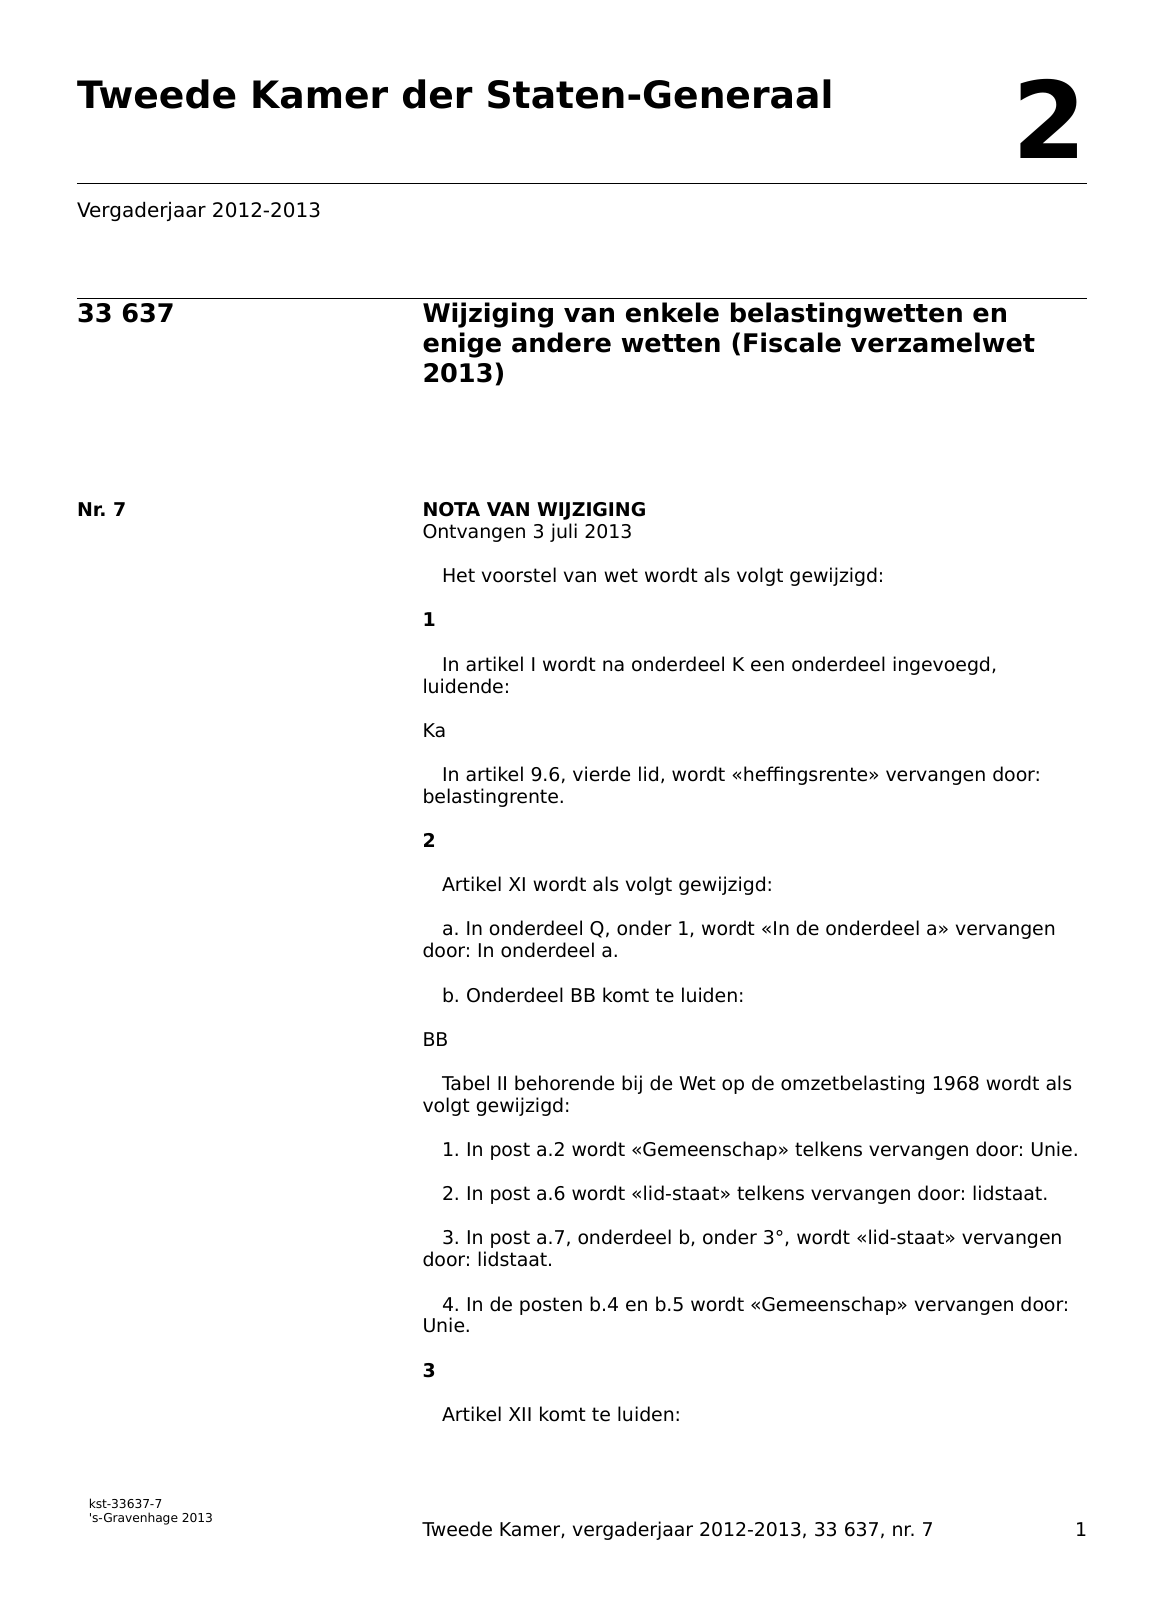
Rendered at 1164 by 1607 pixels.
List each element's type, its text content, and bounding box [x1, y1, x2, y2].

text In artikel 9.6, vierde lid, wordt «heffingsrente» vervangen door: belastingrente. [422, 764, 1087, 808]
text a. In onderdeel Q, onder 1, wordt «In de onderdeel a» vervangen door: In onderdeel a. [422, 918, 1087, 962]
text 4. In de posten b.4 en b.5 wordt «Gemeenschap» vervangen door: Unie. [422, 1293, 1087, 1337]
text 's-Gravenhage 2013 [88, 1511, 323, 1525]
subtitle 33 637 Wijziging van enkele belastingwetten en enige andere wetten (Fiscale verzamelwet 2013) [77, 299, 1087, 388]
text In artikel I wordt na onderdeel K een onderdeel ingevoegd, luidende: [422, 653, 1087, 697]
subtitle 1 [422, 609, 1087, 631]
text b. Onderdeel BB komt te luiden: [422, 984, 1087, 1006]
table_cell Vergaderjaar 2012-2013 [77, 184, 1087, 298]
subtitle BB [422, 1029, 1087, 1051]
text Het voorstel van wet wordt als volgt gewijzigd: [422, 565, 1087, 587]
text Artikel XI wordt als volgt gewijzigd: [422, 874, 1087, 896]
subtitle Nr. 7 NOTA VAN WIJZIGING [77, 499, 1087, 521]
text Tabel II behorende bij de Wet op de omzetbelasting 1968 wordt als volgt gewijzigd: [422, 1073, 1087, 1117]
subtitle 3 [422, 1359, 1087, 1382]
text kst-33637-7 [88, 1497, 323, 1511]
table_header Tweede Kamer der Staten-Generaal [77, 59, 886, 183]
table_header 2 [886, 59, 1087, 183]
text 1. In post a.2 wordt «Gemeenschap» telkens vervangen door: Unie. [422, 1139, 1087, 1161]
text Artikel XII komt te luiden: [422, 1404, 1087, 1426]
subtitle Ka [422, 720, 1087, 742]
subtitle 2 [422, 830, 1087, 852]
text Ontvangen 3 juli 2013 [422, 521, 1087, 543]
text 2. In post a.6 wordt «lid-staat» telkens vervangen door: lidstaat. [422, 1183, 1087, 1205]
text 3. In post a.7, onderdeel b, onder 3°, wordt «lid-staat» vervangen door: lidstaat. [422, 1227, 1087, 1271]
